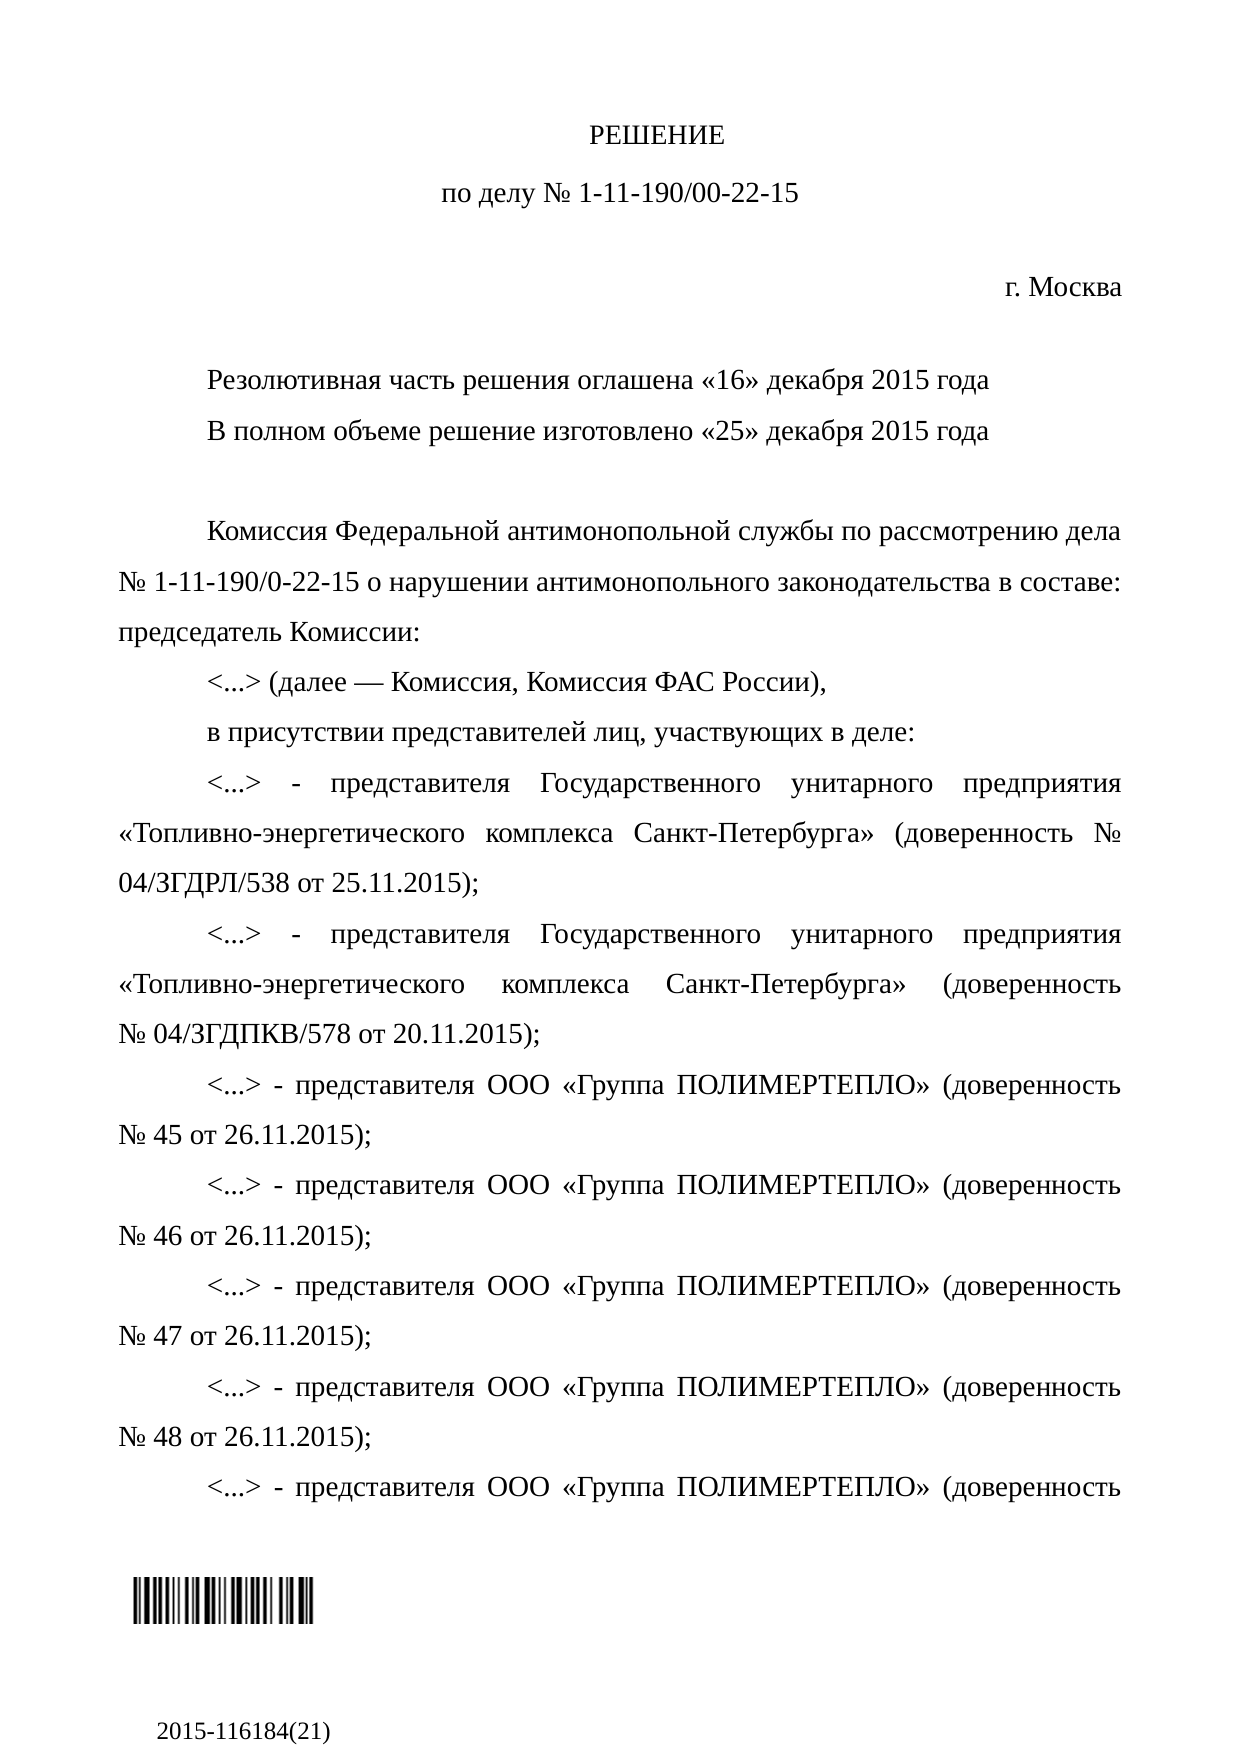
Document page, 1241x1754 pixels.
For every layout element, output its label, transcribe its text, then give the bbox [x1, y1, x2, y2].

text г. Москва [118, 269, 1122, 302]
text <...> - представителя ООО «Группа ПОЛИМЕРТЕПЛО» (доверенность № 45 от 26.11.2015); [118, 1067, 1122, 1151]
text В полном объеме решение изготовлено «25» декабря 2015 года [118, 413, 1122, 446]
text <...> - представителя ООО «Группа ПОЛИМЕРТЕПЛО» (доверенность [118, 1469, 1122, 1503]
text РЕШЕНИЕ [118, 118, 1122, 151]
picture [118, 1577, 331, 1624]
text Резолютивная часть решения оглашена «16» декабря 2015 года [118, 362, 1122, 396]
text <...> - представителя ООО «Группа ПОЛИМЕРТЕПЛО» (доверенность № 46 от 26.11.2015); [118, 1167, 1122, 1251]
text <...> - представителя Государственного унитарного предприятия «Топливно-энергетического комплекса Санкт-Петербурга» (доверенность № 04/ЗГДРЛ/538 от 25.11.2015); [118, 765, 1122, 899]
text <...> (далее — Комиссия, Комиссия ФАС России), [118, 664, 1122, 698]
text <...> - представителя ООО «Группа ПОЛИМЕРТЕПЛО» (доверенность № 48 от 26.11.2015); [118, 1369, 1122, 1452]
text <...> - представителя Государственного унитарного предприятия «Топливно-энергетического комплекса Санкт-Петербурга» (доверенность № 04/ЗГДПКВ/578 от 20.11.2015); [118, 916, 1122, 1050]
text в присутствии представителей лиц, участвующих в деле: [118, 714, 1122, 748]
text Комиссия Федеральной антимонопольной службы по рассмотрению дела № 1-11-190/0-22-15 о нарушении антимонопольного законодательства в составе: председатель Комиссии: [118, 513, 1122, 647]
text <...> - представителя ООО «Группа ПОЛИМЕРТЕПЛО» (доверенность № 47 от 26.11.2015); [118, 1268, 1122, 1352]
text по делу № 1-11-190/00-22-15 [118, 176, 1122, 209]
